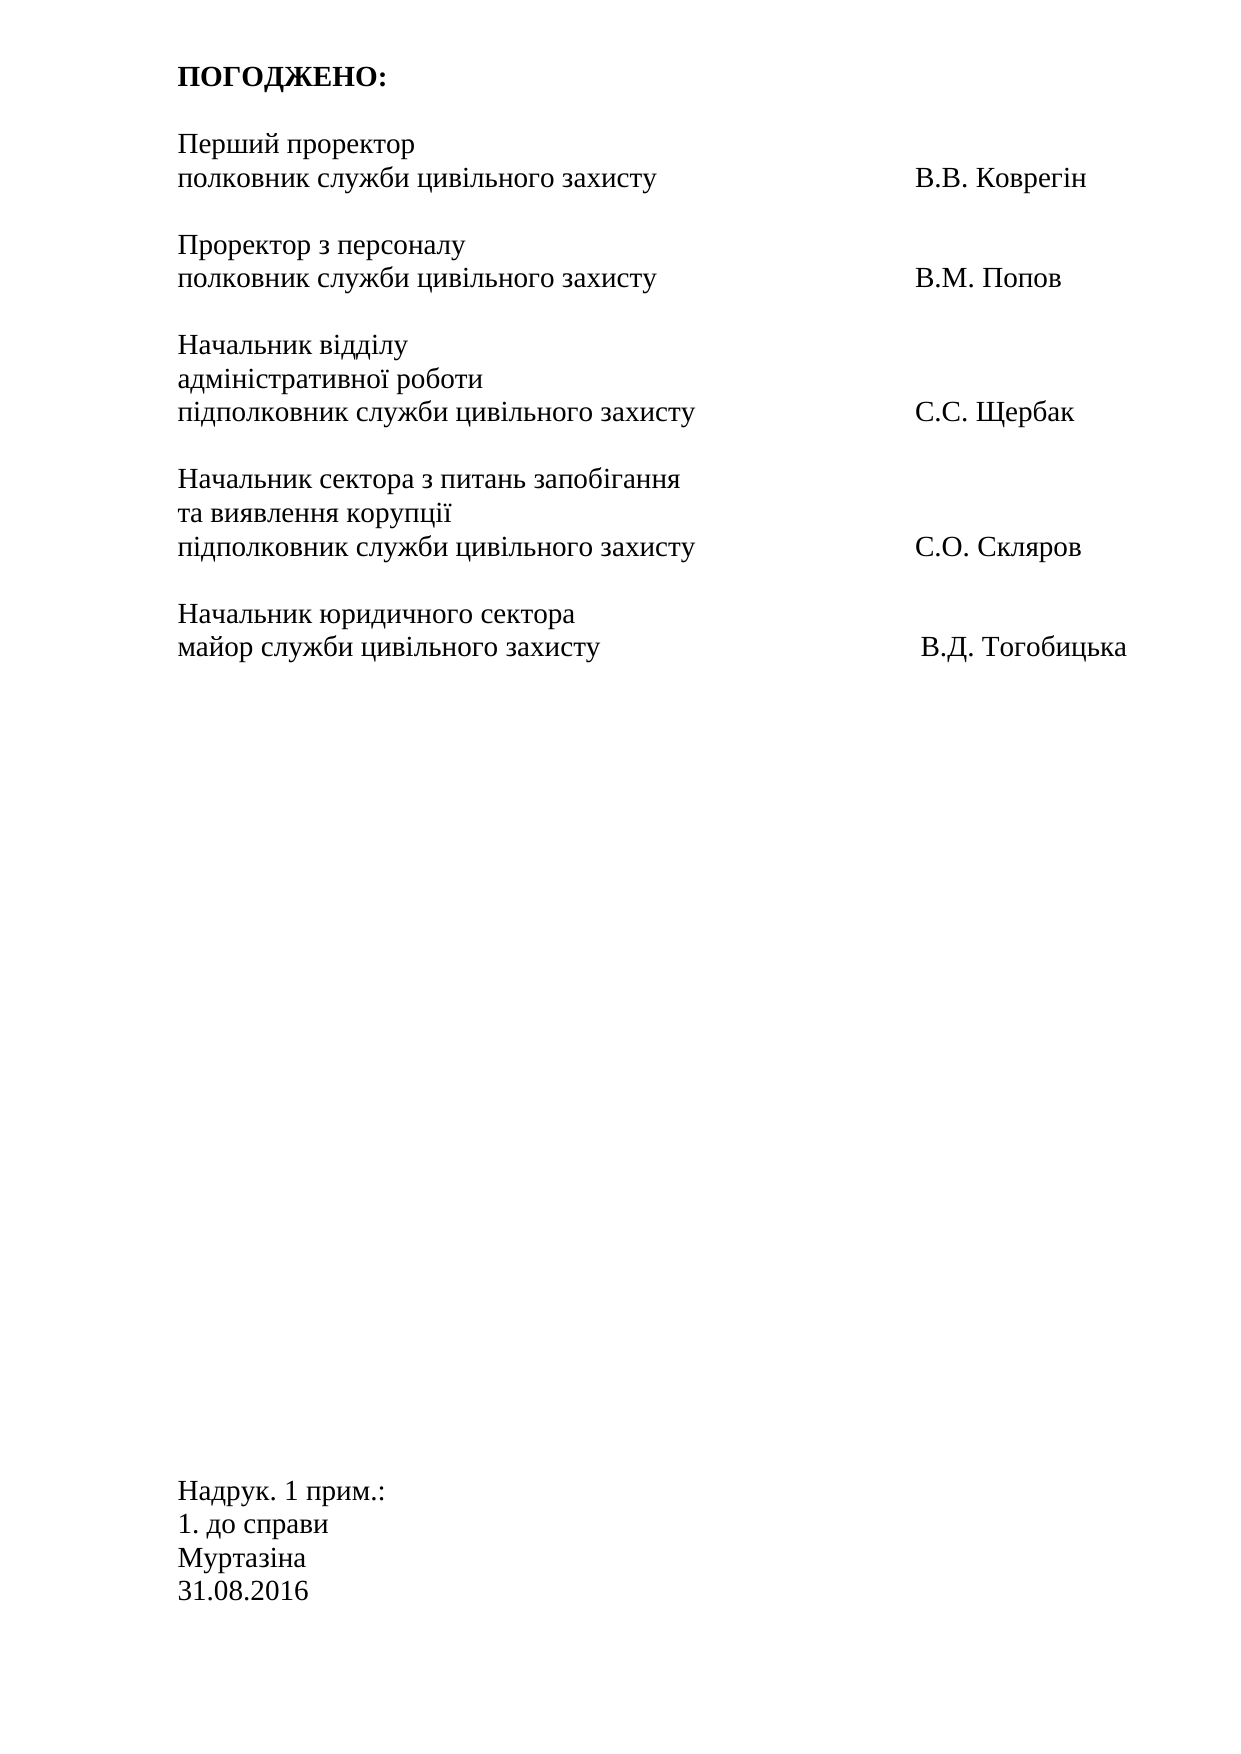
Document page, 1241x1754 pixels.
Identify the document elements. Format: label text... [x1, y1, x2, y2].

text 31.08.2016 [177, 1573, 1196, 1607]
text Проректор з персоналу [177, 227, 1196, 260]
text Начальник відділу [177, 327, 1196, 361]
text та виявлення корупції [177, 495, 1196, 529]
text полковник служби цивільного захисту В.В. Коврегін [177, 160, 1196, 193]
text адміністративної роботи [177, 361, 1196, 394]
text Начальник сектора з питань запобігання [177, 462, 1196, 495]
text 1. до справи [177, 1506, 1196, 1540]
text майор служби цивільного захисту В.Д. Тогобицька [177, 629, 1196, 663]
text ПОГОДЖЕНО: [177, 59, 1196, 93]
text Муртазіна [177, 1540, 1196, 1573]
text Перший проректор [177, 126, 1196, 160]
text полковник служби цивільного захисту В.М. Попов [177, 260, 1196, 294]
text Надрук. 1 прим.: [177, 1473, 1196, 1506]
text Начальник юридичного сектора [177, 596, 1196, 629]
text підполковник служби цивільного захисту С.О. Скляров [177, 529, 1196, 562]
text підполковник служби цивільного захисту С.С. Щербак [177, 394, 1196, 428]
